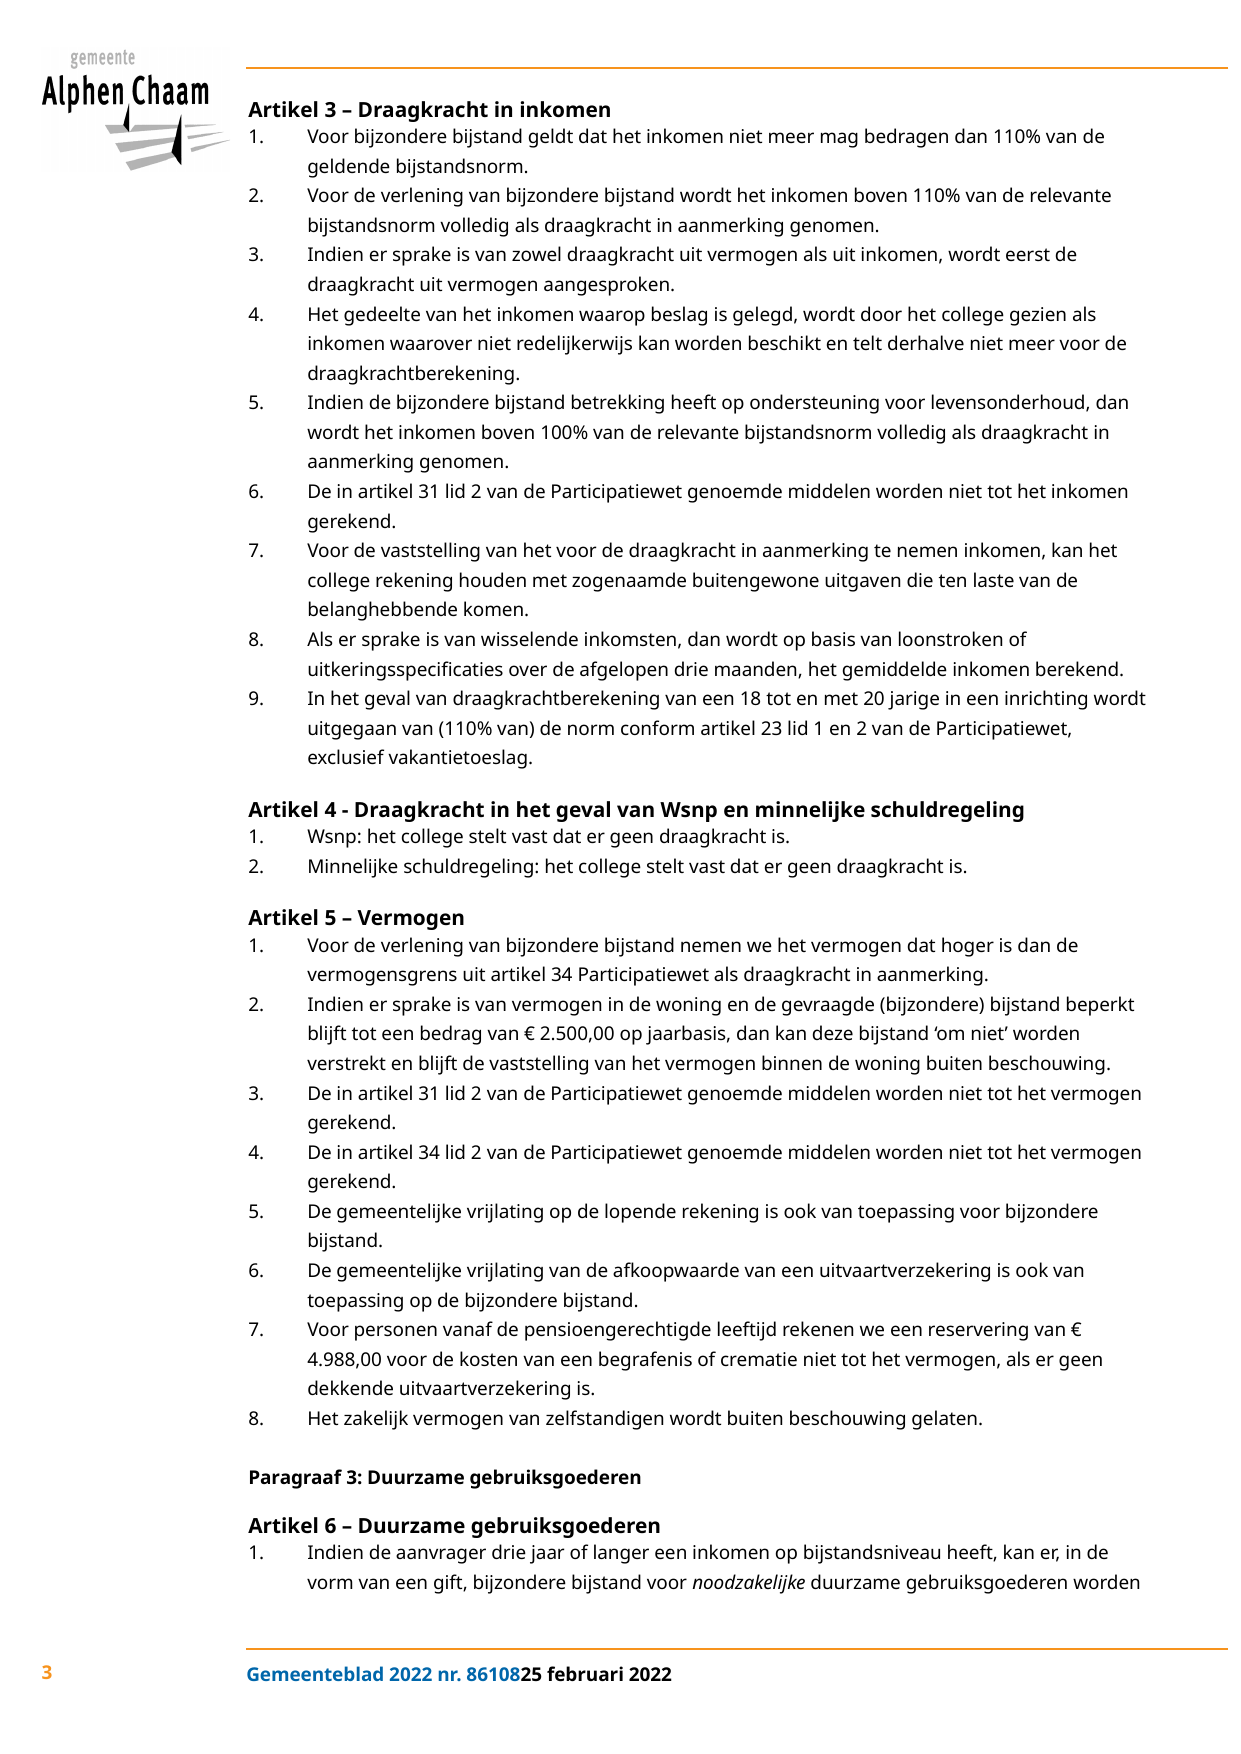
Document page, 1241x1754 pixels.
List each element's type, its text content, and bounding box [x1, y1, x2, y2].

list Voor de verlening van bijzondere bijstand wordt het inkomen boven 110% van de relevante bijstandsnorm volledig als draagkracht in aanmerking genomen. [248, 182, 1152, 238]
list Indien er sprake is van zowel draagkracht uit vermogen als uit inkomen, wordt eerst de draagkracht uit vermogen aangesproken. [248, 242, 1152, 297]
text Artikel 5 – Vermogen [248, 903, 1152, 932]
list Voor personen vanaf de pensioengerechtigde leeftijd rekenen we een reservering van € 4.988,00 voor de kosten van een begrafenis of crematie niet tot het vermogen, als er geen dekkende uitvaartverzekering is. [248, 1316, 1152, 1401]
list Voor bijzondere bijstand geldt dat het inkomen niet meer mag bedragen dan 110% van de geldende bijstandsnorm. [248, 123, 1152, 178]
list Voor de vaststelling van het voor de draagkracht in aanmerking te nemen inkomen, kan het college rekening houden met zogenaamde buitengewone uitgaven die ten laste van de belanghebbende komen. [248, 537, 1152, 622]
list Indien de aanvrager drie jaar of langer een inkomen op bijstandsniveau heeft, kan er, in de vorm van een gift, bijzondere bijstand voor noodzakelijke duurzame gebruiksgoederen worden [248, 1539, 1152, 1594]
list Minnelijke schuldregeling: het college stelt vast dat er geen draagkracht is. [248, 853, 1152, 879]
list Indien er sprake is van vermogen in de woning en de gevraagde (bijzondere) bijstand beperkt blijft tot een bedrag van € 2.500,00 op jaarbasis, dan kan deze bijstand ‘om niet’ worden verstrekt en blijft de vaststelling van het vermogen binnen de woning buiten beschouwing. [248, 991, 1152, 1076]
list Indien de bijzondere bijstand betrekking heeft op ondersteuning voor levensonderhoud, dan wordt het inkomen boven 100% van de relevante bijstandsnorm volledig als draagkracht in aanmerking genomen. [248, 389, 1152, 474]
list In het geval van draagkrachtberekening van een 18 tot en met 20 jarige in een inrichting wordt uitgegaan van (110% van) de norm conform artikel 23 lid 1 en 2 van de Participatiewet, exclusief vakantietoeslag. [248, 685, 1152, 770]
list De in artikel 34 lid 2 van de Participatiewet genoemde middelen worden niet tot het vermogen gerekend. [248, 1139, 1152, 1194]
list Het gedeelte van het inkomen waarop beslag is gelegd, wordt door het college gezien als inkomen waarover niet redelijkerwijs kan worden beschikt en telt derhalve niet meer voor de draagkrachtberekening. [248, 301, 1152, 386]
list De gemeentelijke vrijlating van de afkoopwaarde van een uitvaartverzekering is ook van toepassing op de bijzondere bijstand. [248, 1257, 1152, 1312]
list Als er sprake is van wisselende inkomsten, dan wordt op basis van loonstroken of uitkeringsspecificaties over de afgelopen drie maanden, het gemiddelde inkomen berekend. [248, 626, 1152, 681]
list De in artikel 31 lid 2 van de Participatiewet genoemde middelen worden niet tot het vermogen gerekend. [248, 1080, 1152, 1135]
list Het zakelijk vermogen van zelfstandigen wordt buiten beschouwing gelaten. [248, 1405, 1152, 1431]
picture [41, 47, 231, 172]
text Artikel 3 – Draagkracht in inkomen [248, 95, 1152, 123]
list De in artikel 31 lid 2 van de Participatiewet genoemde middelen worden niet tot het inkomen gerekend. [248, 478, 1152, 533]
text Paragraaf 3: Duurzame gebruiksgoederen [248, 1464, 1152, 1490]
list De gemeentelijke vrijlating op de lopende rekening is ook van toepassing voor bijzondere bijstand. [248, 1198, 1152, 1253]
list Wsnp: het college stelt vast dat er geen draagkracht is. [248, 823, 1152, 849]
list Voor de verlening van bijzondere bijstand nemen we het vermogen dat hoger is dan de vermogensgrens uit artikel 34 Participatiewet als draagkracht in aanmerking. [248, 932, 1152, 987]
text Artikel 6 – Duurzame gebruiksgoederen [248, 1511, 1152, 1539]
text Artikel 4 - Draagkracht in het geval van Wsnp en minnelijke schuldregeling [248, 795, 1152, 823]
